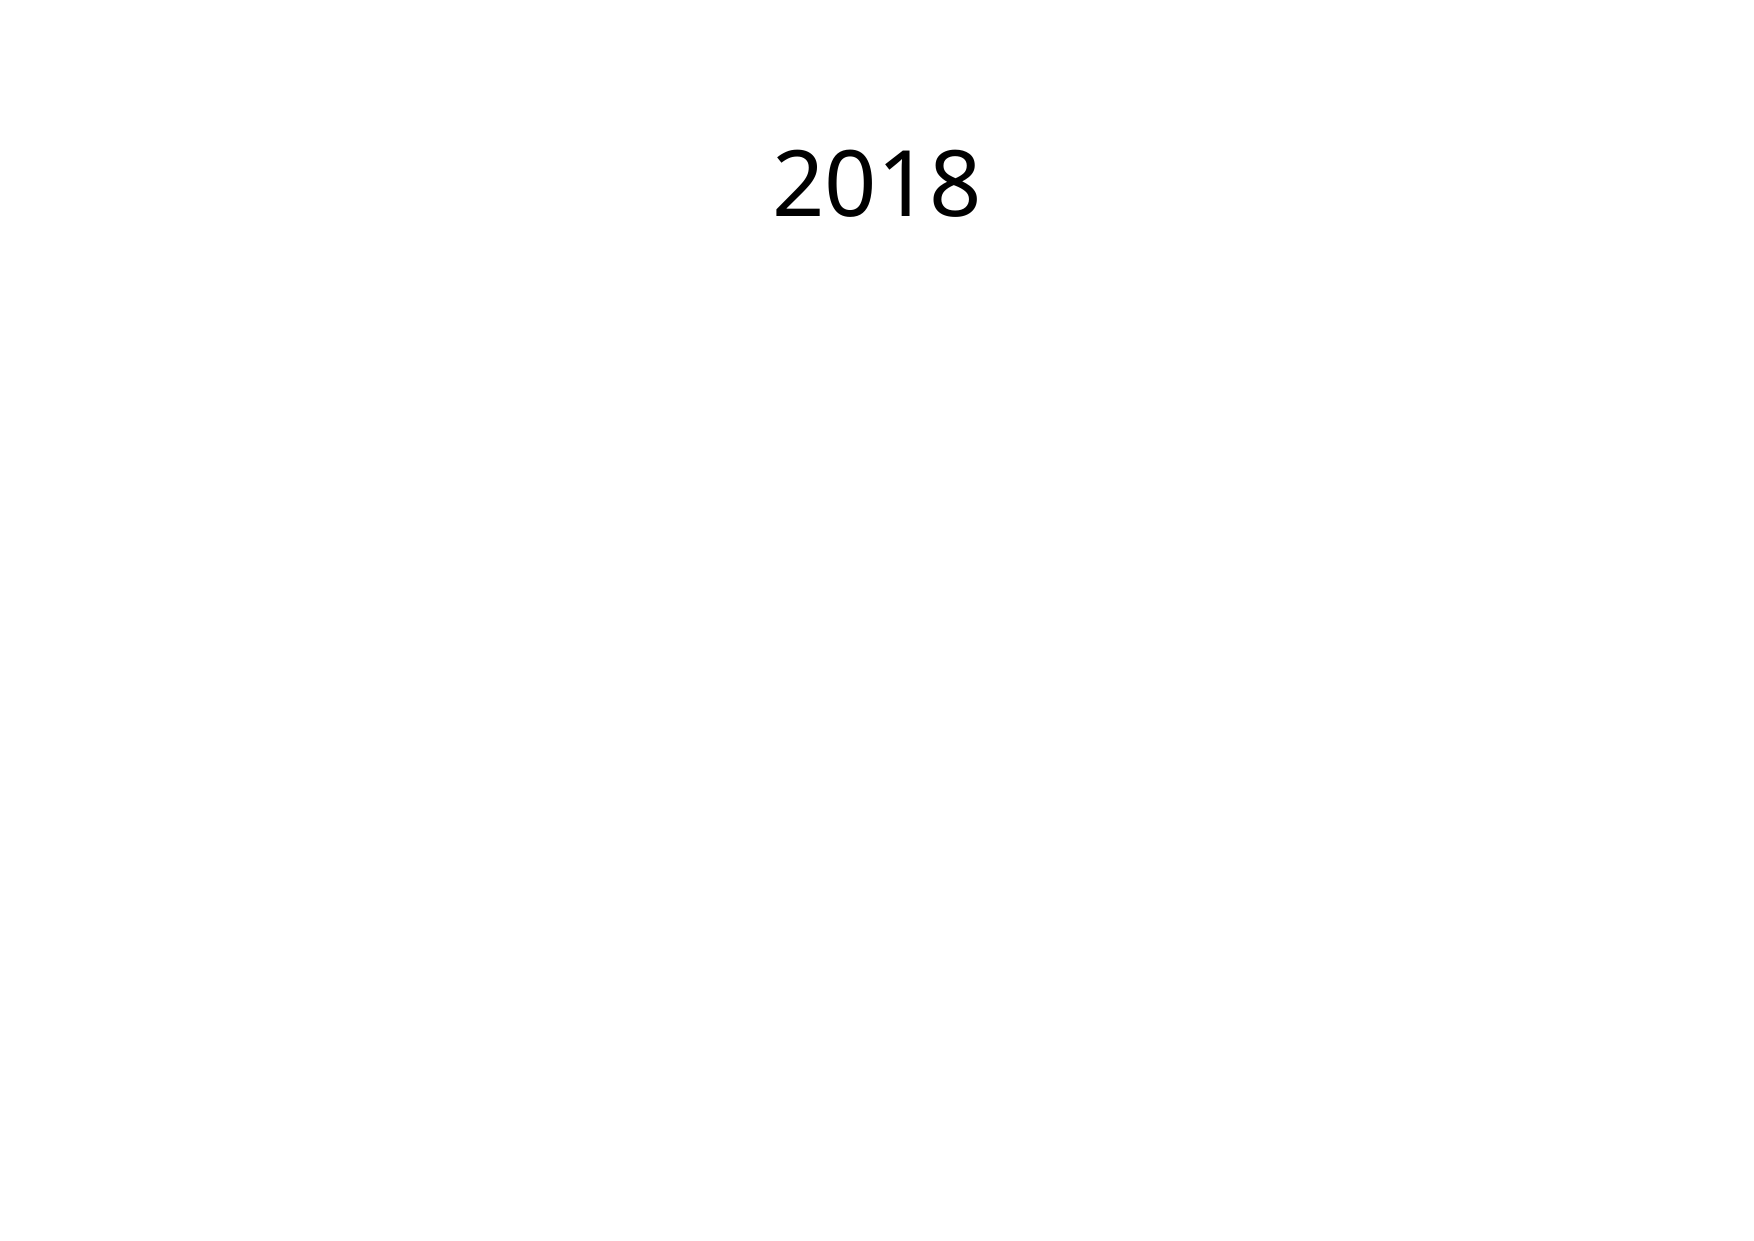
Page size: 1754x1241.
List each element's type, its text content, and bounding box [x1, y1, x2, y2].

text vous souhaitent une bonne année 2018 [118, 118, 1636, 243]
